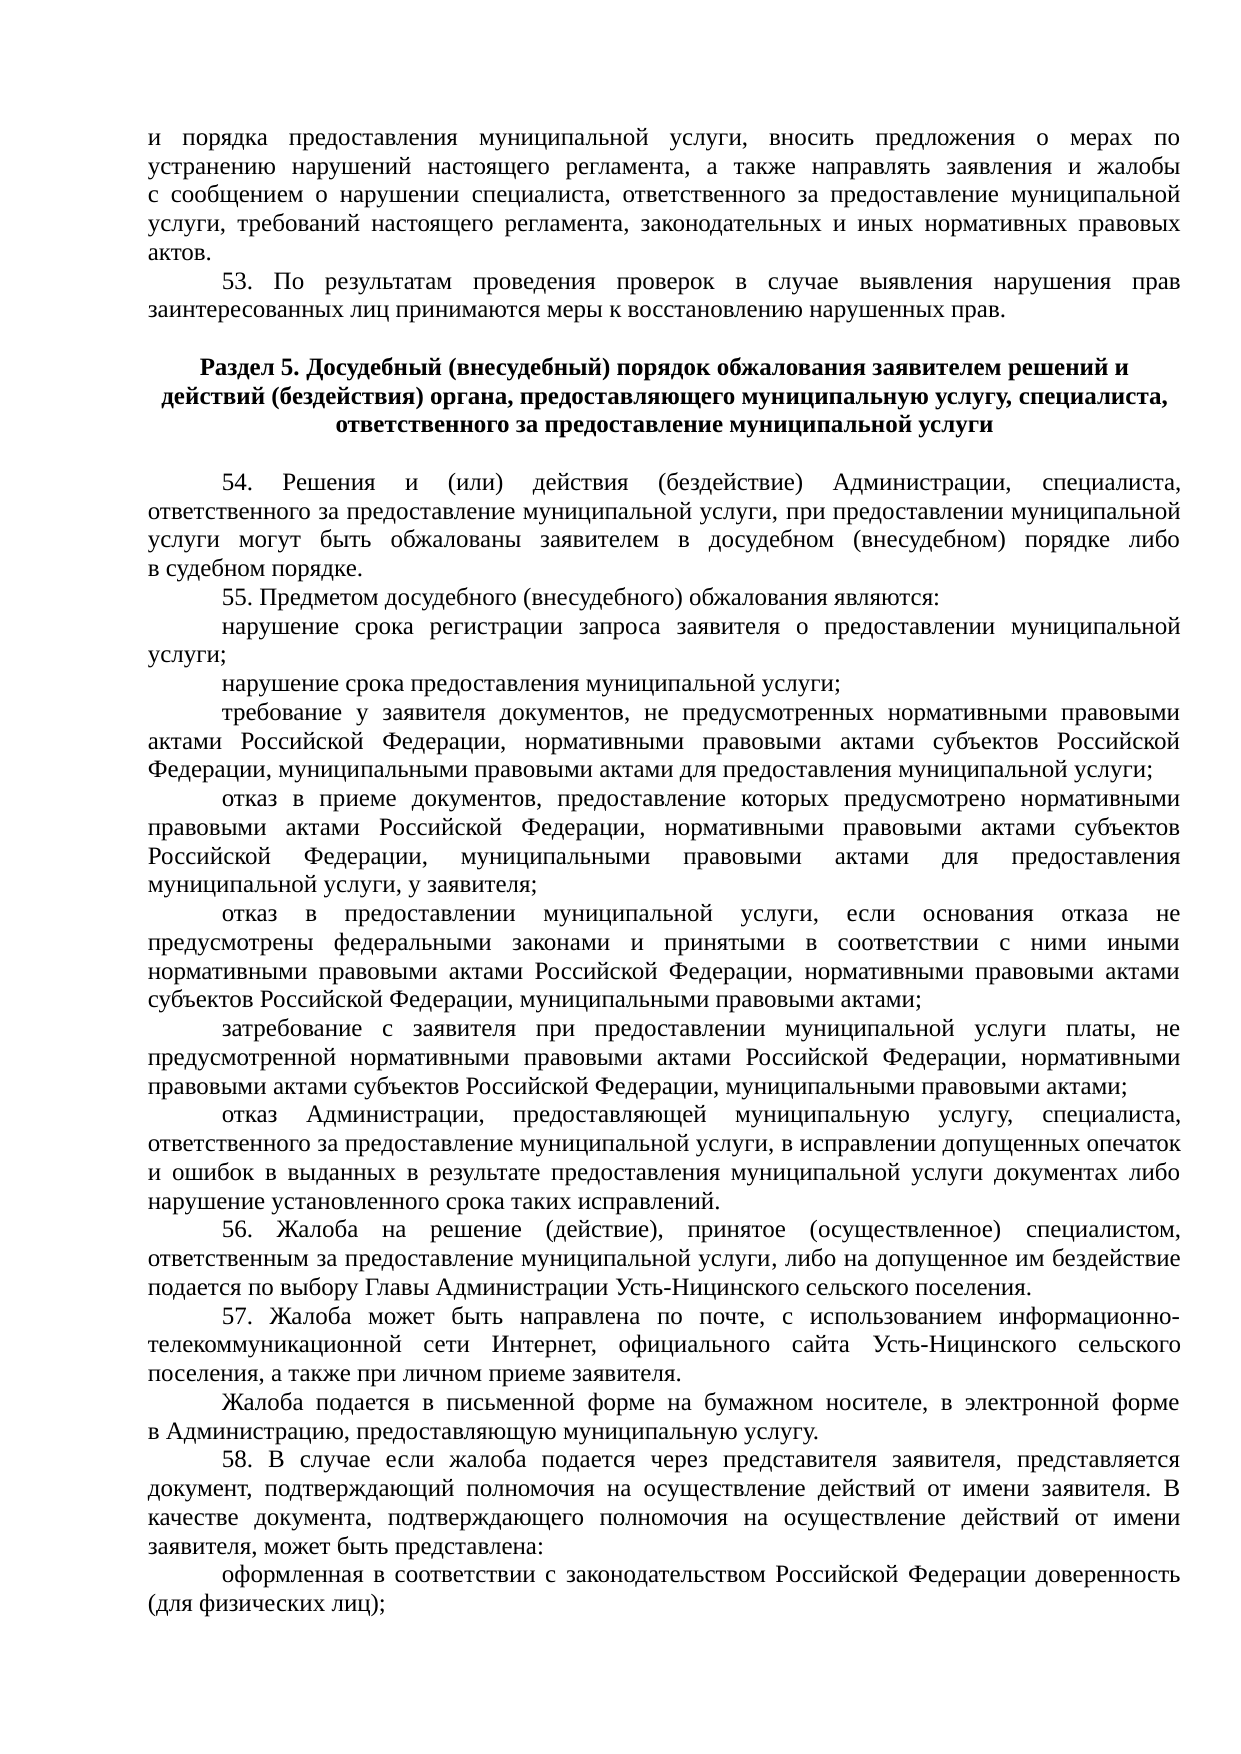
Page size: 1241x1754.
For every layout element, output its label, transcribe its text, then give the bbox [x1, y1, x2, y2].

text 54. Решения и (или) действия (бездействие) Администрации, специалиста, ответственного за предоставление муниципальной услуги, при предоставлении муниципальной услуги могут быть обжалованы заявителем в досудебном (внесудебном) порядке либо в судебном порядке. [148, 467, 1181, 582]
text 58. В случае если жалоба подается через представителя заявителя, представляется документ, подтверждающий полномочия на осуществление действий от имени заявителя. В качестве документа, подтверждающего полномочия на осуществление действий от имени заявителя, может быть представлена: [148, 1444, 1181, 1559]
text 56. Жалоба на решение (действие), принятое (осуществленное) специалистом, ответственным за предоставление муниципальной услуги, либо на допущенное им бездействие подается по выбору Главы Администрации Усть-Ницинского сельского поселения. [148, 1214, 1181, 1301]
text 57. Жалоба может быть направлена по почте, с использованием информационно-телекоммуникационной сети Интернет, официального сайта Усть-Ницинского сельского поселения, а также при личном приеме заявителя. [148, 1301, 1181, 1387]
text отказ в предоставлении муниципальной услуги, если основания отказа не предусмотрены федеральными законами и принятыми в соответствии с ними иными нормативными правовыми актами Российской Федерации, нормативными правовыми актами субъектов Российской Федерации, муниципальными правовыми актами; [148, 898, 1181, 1013]
text Жалоба подается в письменной форме на бумажном носителе, в электронной форме в Администрацию, предоставляющую муниципальную услугу. [148, 1387, 1181, 1444]
text отказ в приеме документов, предоставление которых предусмотрено нормативными правовыми актами Российской Федерации, нормативными правовыми актами субъектов Российской Федерации, муниципальными правовыми актами для предоставления муниципальной услуги, у заявителя; [148, 783, 1181, 898]
text нарушение срока регистрации запроса заявителя о предоставлении муниципальной услуги; [148, 611, 1181, 668]
text требование у заявителя документов, не предусмотренных нормативными правовыми актами Российской Федерации, нормативными правовыми актами субъектов Российской Федерации, муниципальными правовыми актами для предоставления муниципальной услуги; [148, 697, 1181, 783]
text нарушение срока предоставления муниципальной услуги; [148, 668, 1181, 697]
text и порядка предоставления муниципальной услуги, вносить предложения о мерах по устранению нарушений настоящего регламента, а также направлять заявления и жалобы с сообщением о нарушении специалиста, ответственного за предоставление муниципальной услуги, требований настоящего регламента, законодательных и иных нормативных правовых актов. [148, 122, 1181, 266]
text 53. По результатам проведения проверок в случае выявления нарушения прав заинтересованных лиц принимаются меры к восстановлению нарушенных прав. [148, 266, 1181, 323]
text затребование с заявителя при предоставлении муниципальной услуги платы, не предусмотренной нормативными правовыми актами Российской Федерации, нормативными правовыми актами субъектов Российской Федерации, муниципальными правовыми актами; [148, 1013, 1181, 1099]
text оформленная в соответствии с законодательством Российской Федерации доверенность (для физических лиц); [148, 1559, 1181, 1617]
text отказ Администрации, предоставляющей муниципальную услугу, специалиста, ответственного за предоставление муниципальной услуги, в исправлении допущенных опечаток и ошибок в выданных в результате предоставления муниципальной услуги документах либо нарушение установленного срока таких исправлений. [148, 1099, 1181, 1214]
text Раздел 5. Досудебный (внесудебный) порядок обжалования заявителем решений и действий (бездействия) органа, предоставляющего муниципальную услугу, специалиста, ответственного за предоставление муниципальной услуги [148, 352, 1181, 438]
text 55. Предметом досудебного (внесудебного) обжалования являются: [148, 582, 1181, 611]
